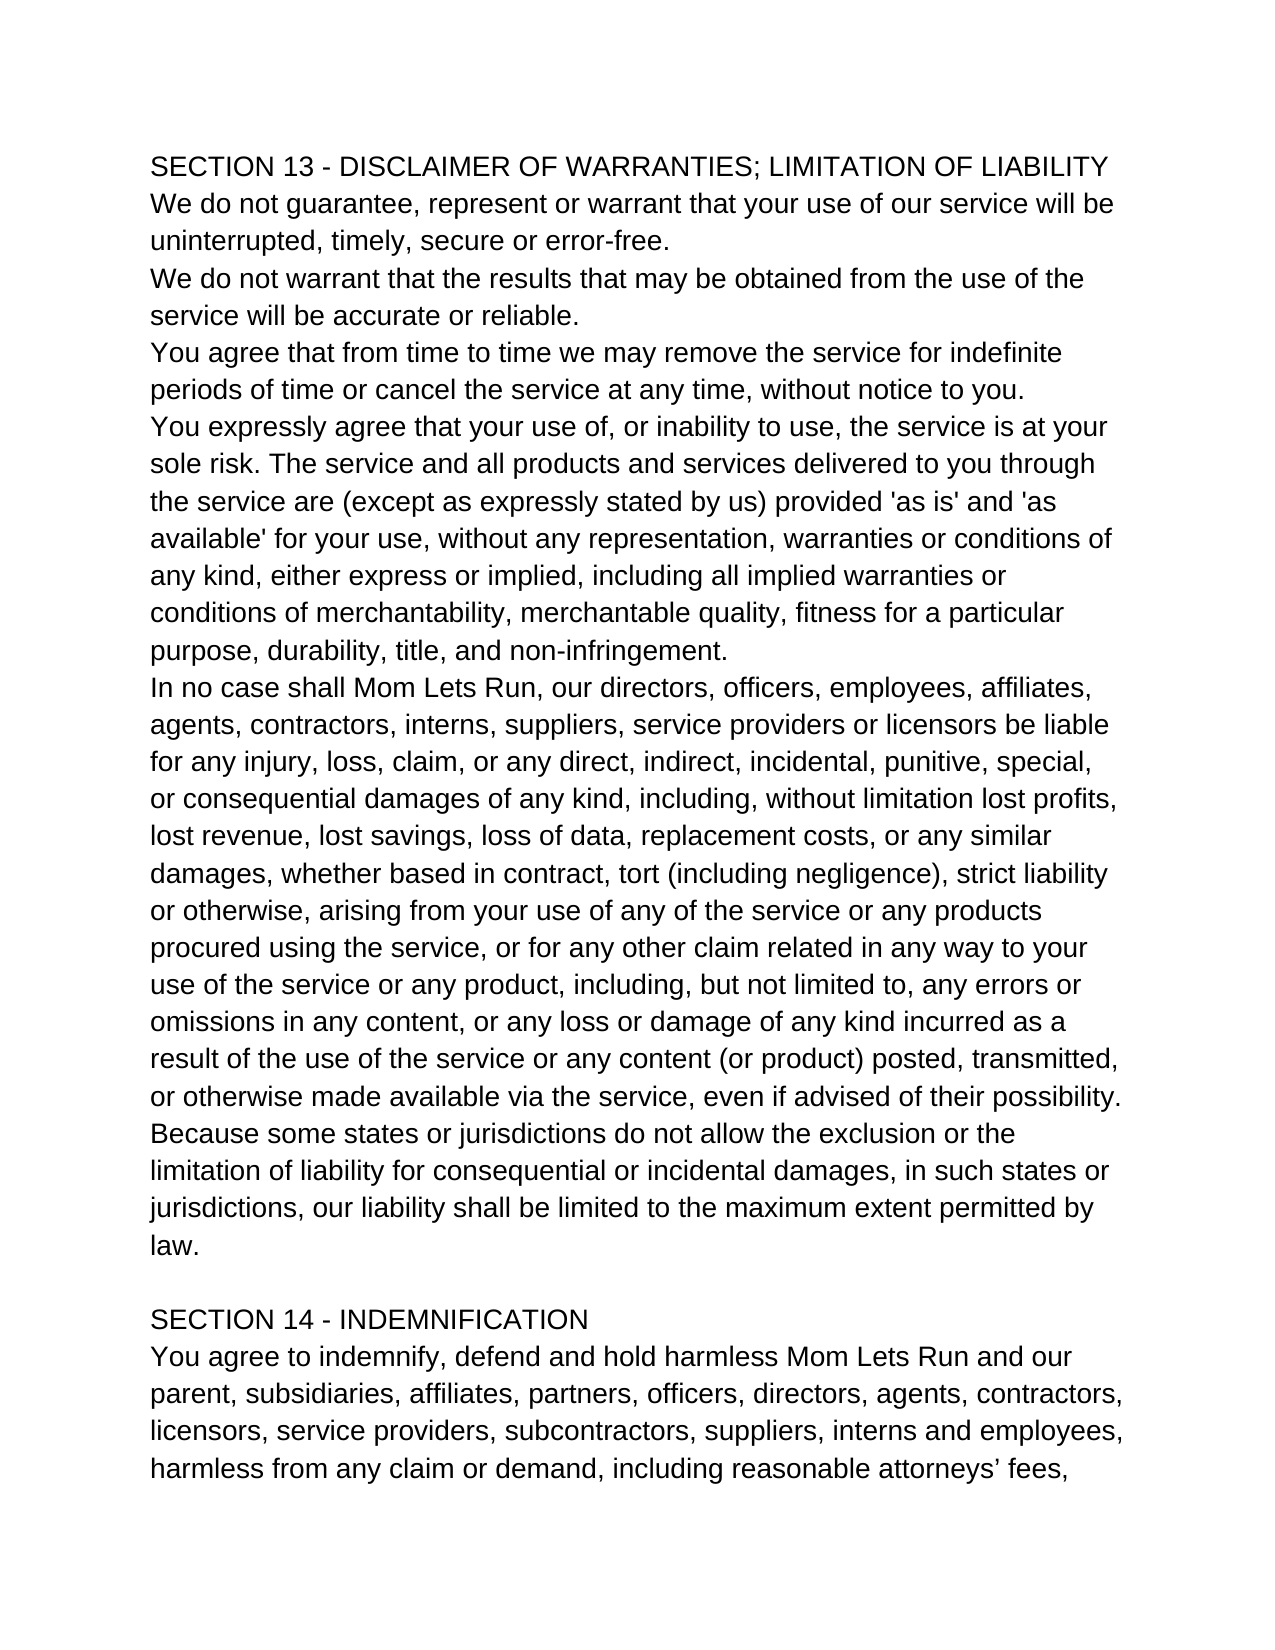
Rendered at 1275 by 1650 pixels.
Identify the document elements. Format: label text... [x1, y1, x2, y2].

text You agree that from time to time we may remove the service for indefinite periods of time or cancel the service at any time, without notice to you. [150, 336, 1125, 406]
text You expressly agree that your use of, or inability to use, the service is at your sole risk. The service and all products and services delivered to you through the service are (except as expressly stated by us) provided 'as is' and 'as available' for your use, without any representation, warranties or conditions of any kind, either express or implied, including all implied warranties or conditions of merchantability, merchantable quality, fitness for a particular purpose, durability, title, and non-infringement. [150, 410, 1125, 666]
text You agree to indemnify, defend and hold harmless Mom Lets Run and our parent, subsidiaries, affiliates, partners, officers, directors, agents, contractors, licensors, service providers, subcontractors, suppliers, interns and employees, harmless from any claim or demand, including reasonable attorneys’ fees, [150, 1340, 1125, 1484]
text We do not warrant that the results that may be obtained from the use of the service will be accurate or reliable. [150, 262, 1125, 331]
text We do not guarantee, represent or warrant that your use of our service will be uninterrupted, timely, secure or error-free. [150, 187, 1125, 257]
text SECTION 13 - DISCLAIMER OF WARRANTIES; LIMITATION OF LIABILITY [150, 150, 1125, 182]
text In no case shall Mom Lets Run, our directors, officers, employees, affiliates, agents, contractors, interns, suppliers, service providers or licensors be liable for any injury, loss, claim, or any direct, indirect, incidental, punitive, special, or consequential damages of any kind, including, without limitation lost profits, lost revenue, lost savings, loss of data, replacement costs, or any similar damages, whether based in contract, tort (including negligence), strict liability or otherwise, arising from your use of any of the service or any products procured using the service, or for any other claim related in any way to your use of the service or any product, including, but not limited to, any errors or omissions in any content, or any loss or damage of any kind incurred as a result of the use of the service or any content (or product) posted, transmitted, or otherwise made available via the service, even if advised of their possibility. Because some states or jurisdictions do not allow the exclusion or the limitation of liability for consequential or incidental damages, in such states or jurisdictions, our liability shall be limited to the maximum extent permitted by law. [150, 671, 1125, 1261]
text SECTION 14 - INDEMNIFICATION [150, 1303, 1125, 1335]
